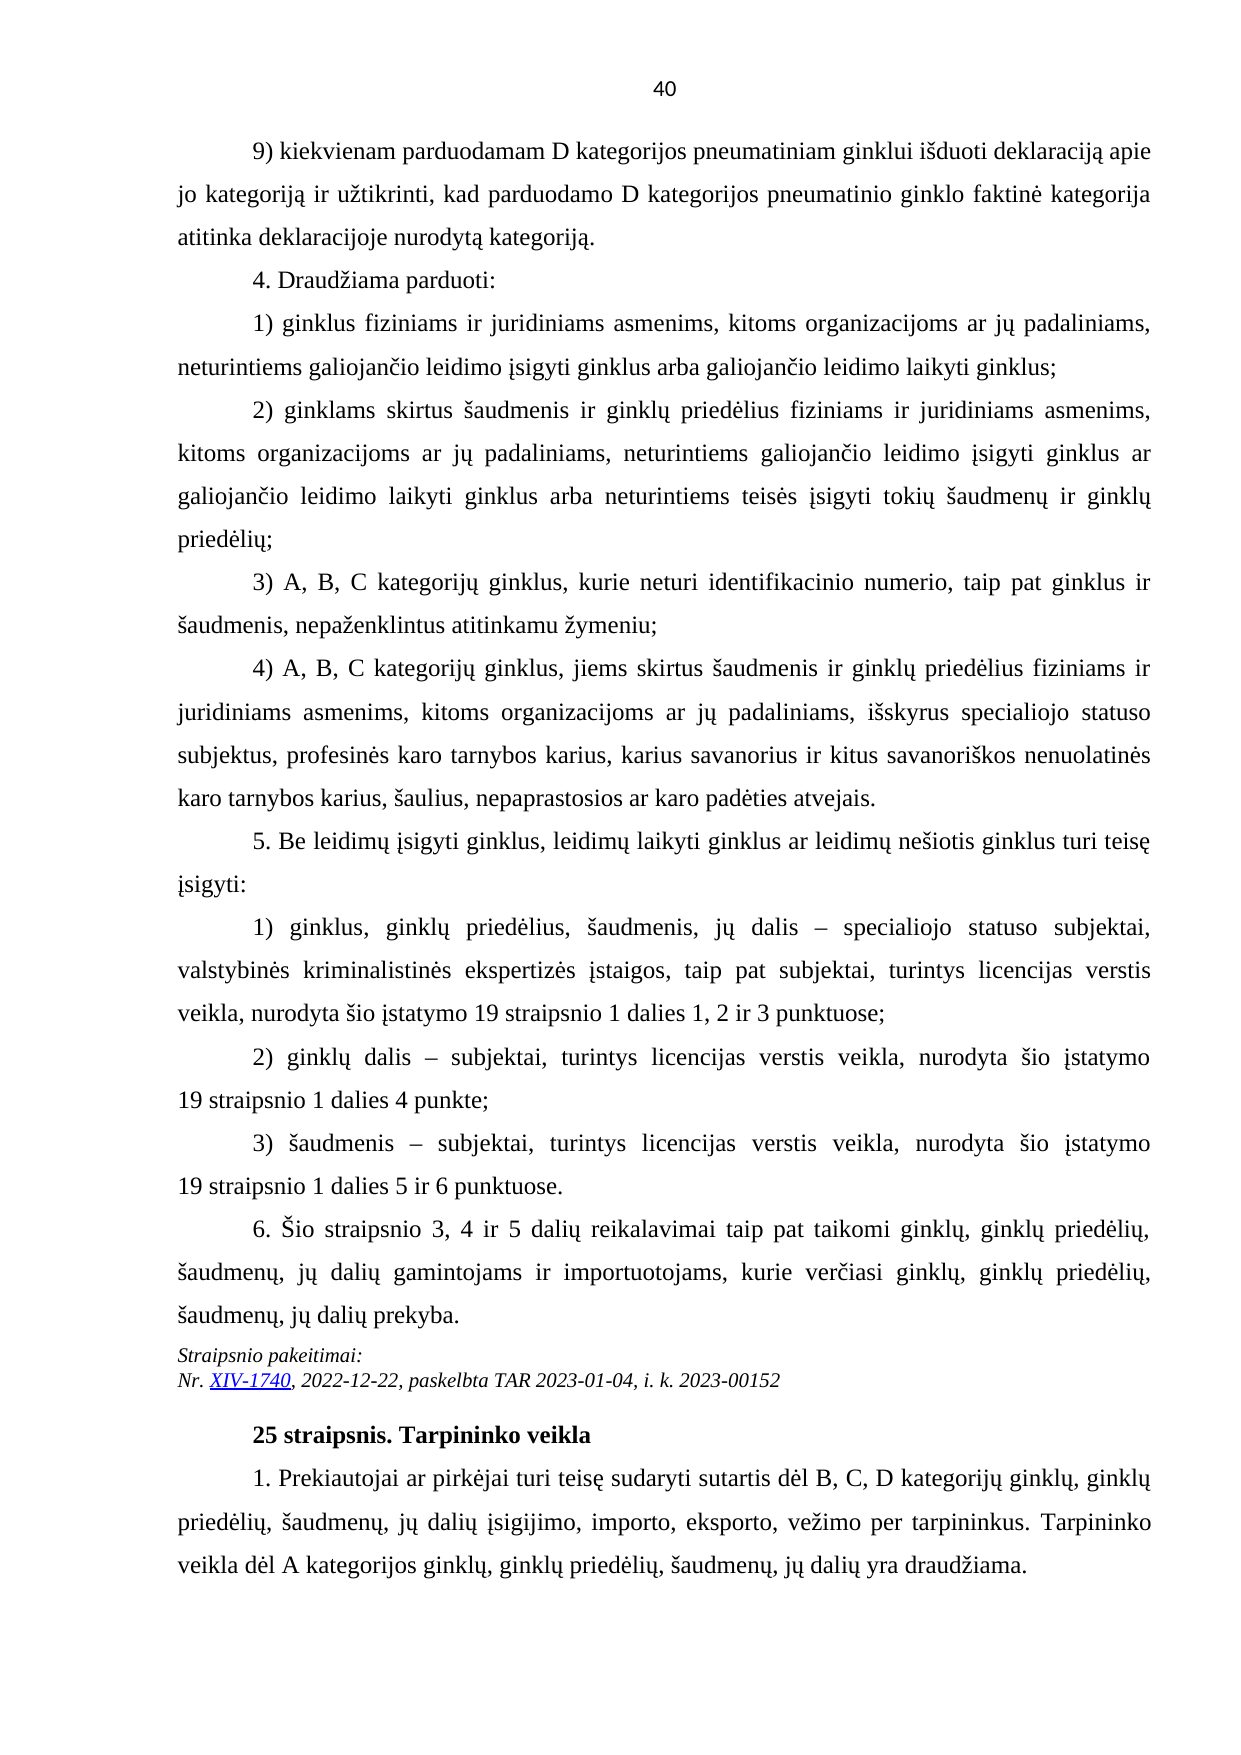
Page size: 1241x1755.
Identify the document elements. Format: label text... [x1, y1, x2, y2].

text 4. Draudžiama parduoti: [177, 265, 1152, 294]
text Nr. XIV-1740, 2022-12-22, paskelbta TAR 2023-01-04, i. k. 2023-00152 [177, 1367, 1152, 1392]
text 3) A, B, C kategorijų ginklus, kurie neturi identifikacinio numerio, taip pat ginklus ir šaudmenis, nepaženklintus atitinkamu žymeniu; [177, 567, 1152, 639]
text 2) ginklams skirtus šaudmenis ir ginklų priedėlius fiziniams ir juridiniams asmenims, kitoms organizacijoms ar jų padaliniams, neturintiems galiojančio leidimo įsigyti ginklus ar galiojančio leidimo laikyti ginklus arba neturintiems teisės įsigyti tokių šaudmenų ir ginklų priedėlių; [177, 395, 1152, 553]
text 4) A, B, C kategorijų ginklus, jiems skirtus šaudmenis ir ginklų priedėlius fiziniams ir juridiniams asmenims, kitoms organizacijoms ar jų padaliniams, išskyrus specialiojo statuso subjektus, profesinės karo tarnybos karius, karius savanorius ir kitus savanoriškos nenuolatinės karo tarnybos karius, šaulius, nepaprastosios ar karo padėties atvejais. [177, 653, 1152, 812]
text 9) kiekvienam parduodamam D kategorijos pneumatiniam ginklui išduoti deklaraciją apie jo kategoriją ir užtikrinti, kad parduodamo D kategorijos pneumatinio ginklo faktinė kategorija atitinka deklaracijoje nurodytą kategoriją. [177, 136, 1152, 251]
text 2) ginklų dalis – subjektai, turintys licencijas verstis veikla, nurodyta šio įstatymo 19 straipsnio 1 dalies 4 punkte; [177, 1042, 1152, 1113]
text 25 straipsnis. Tarpininko veikla [177, 1420, 1152, 1449]
text 1) ginklus fiziniams ir juridiniams asmenims, kitoms organizacijoms ar jų padaliniams, neturintiems galiojančio leidimo įsigyti ginklus arba galiojančio leidimo laikyti ginklus; [177, 308, 1152, 380]
text Straipsnio pakeitimai: [177, 1343, 1152, 1367]
text 5. Be leidimų įsigyti ginklus, leidimų laikyti ginklus ar leidimų nešiotis ginklus turi teisę įsigyti: [177, 826, 1152, 898]
text 1) ginklus, ginklų priedėlius, šaudmenis, jų dalis – specialiojo statuso subjektai, valstybinės kriminalistinės ekspertizės įstaigos, taip pat subjektai, turintys licencijas verstis veikla, nurodyta šio įstatymo 19 straipsnio 1 dalies 1, 2 ir 3 punktuose; [177, 912, 1152, 1027]
text 3) šaudmenis – subjektai, turintys licencijas verstis veikla, nurodyta šio įstatymo 19 straipsnio 1 dalies 5 ir 6 punktuose. [177, 1128, 1152, 1200]
text 1. Prekiautojai ar pirkėjai turi teisę sudaryti sutartis dėl B, C, D kategorijų ginklų, ginklų priedėlių, šaudmenų, jų dalių įsigijimo, importo, eksporto, vežimo per tarpininkus. Tarpininko veikla dėl A kategorijos ginklų, ginklų priedėlių, šaudmenų, jų dalių yra draudžiama. [177, 1463, 1152, 1578]
text 6. Šio straipsnio 3, 4 ir 5 dalių reikalavimai taip pat taikomi ginklų, ginklų priedėlių, šaudmenų, jų dalių gamintojams ir importuotojams, kurie verčiasi ginklų, ginklų priedėlių, šaudmenų, jų dalių prekyba. [177, 1214, 1152, 1329]
